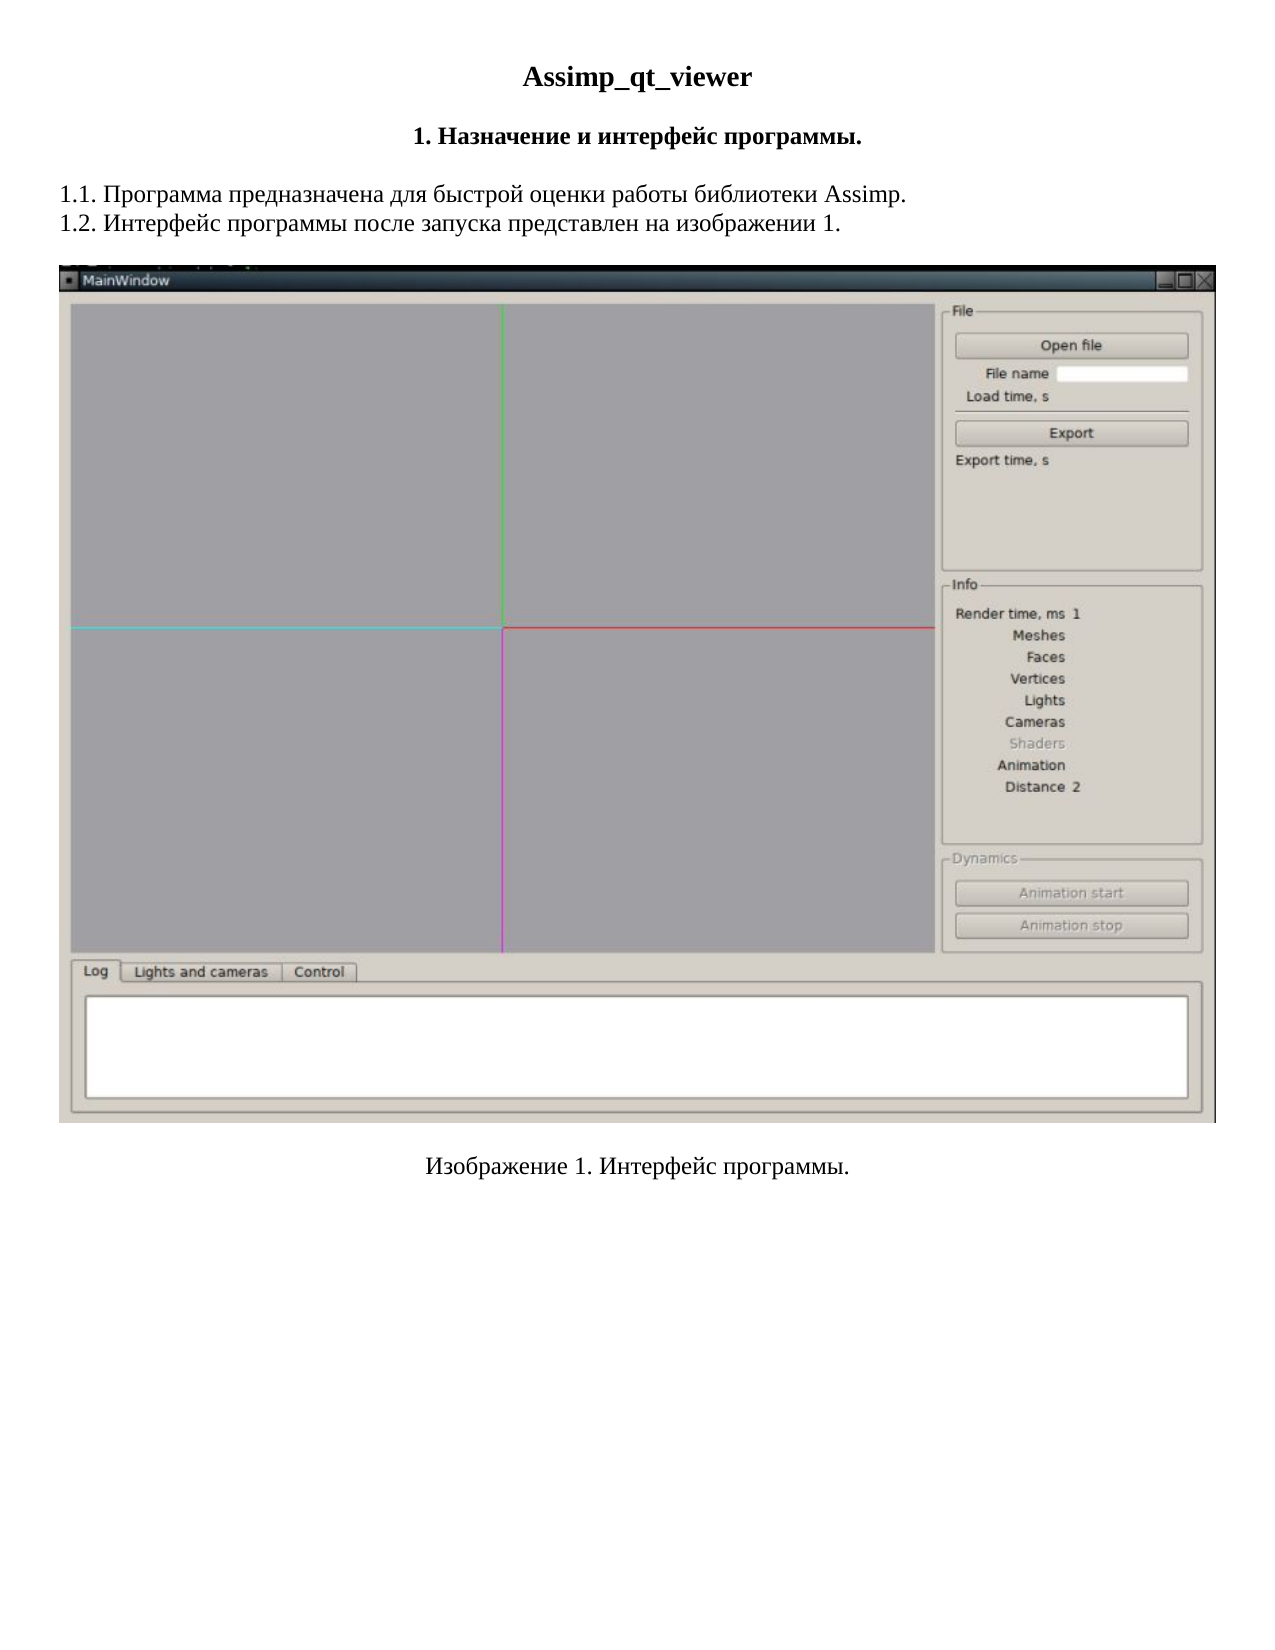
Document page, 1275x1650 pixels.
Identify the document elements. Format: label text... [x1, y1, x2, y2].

text 1.1. Программа предназначена для быстрой оценки работы библиотеки Assimp. [59, 179, 1216, 208]
text Assimp_qt_viewer [59, 59, 1216, 93]
text 1. Назначение и интерфейс программы. [59, 121, 1216, 150]
text Изображение 1. Интерфейс программы. [59, 1151, 1216, 1180]
text 1.2. Интерфейс программы после запуска представлен на изображении 1. [59, 208, 1216, 236]
picture [59, 265, 1216, 1123]
